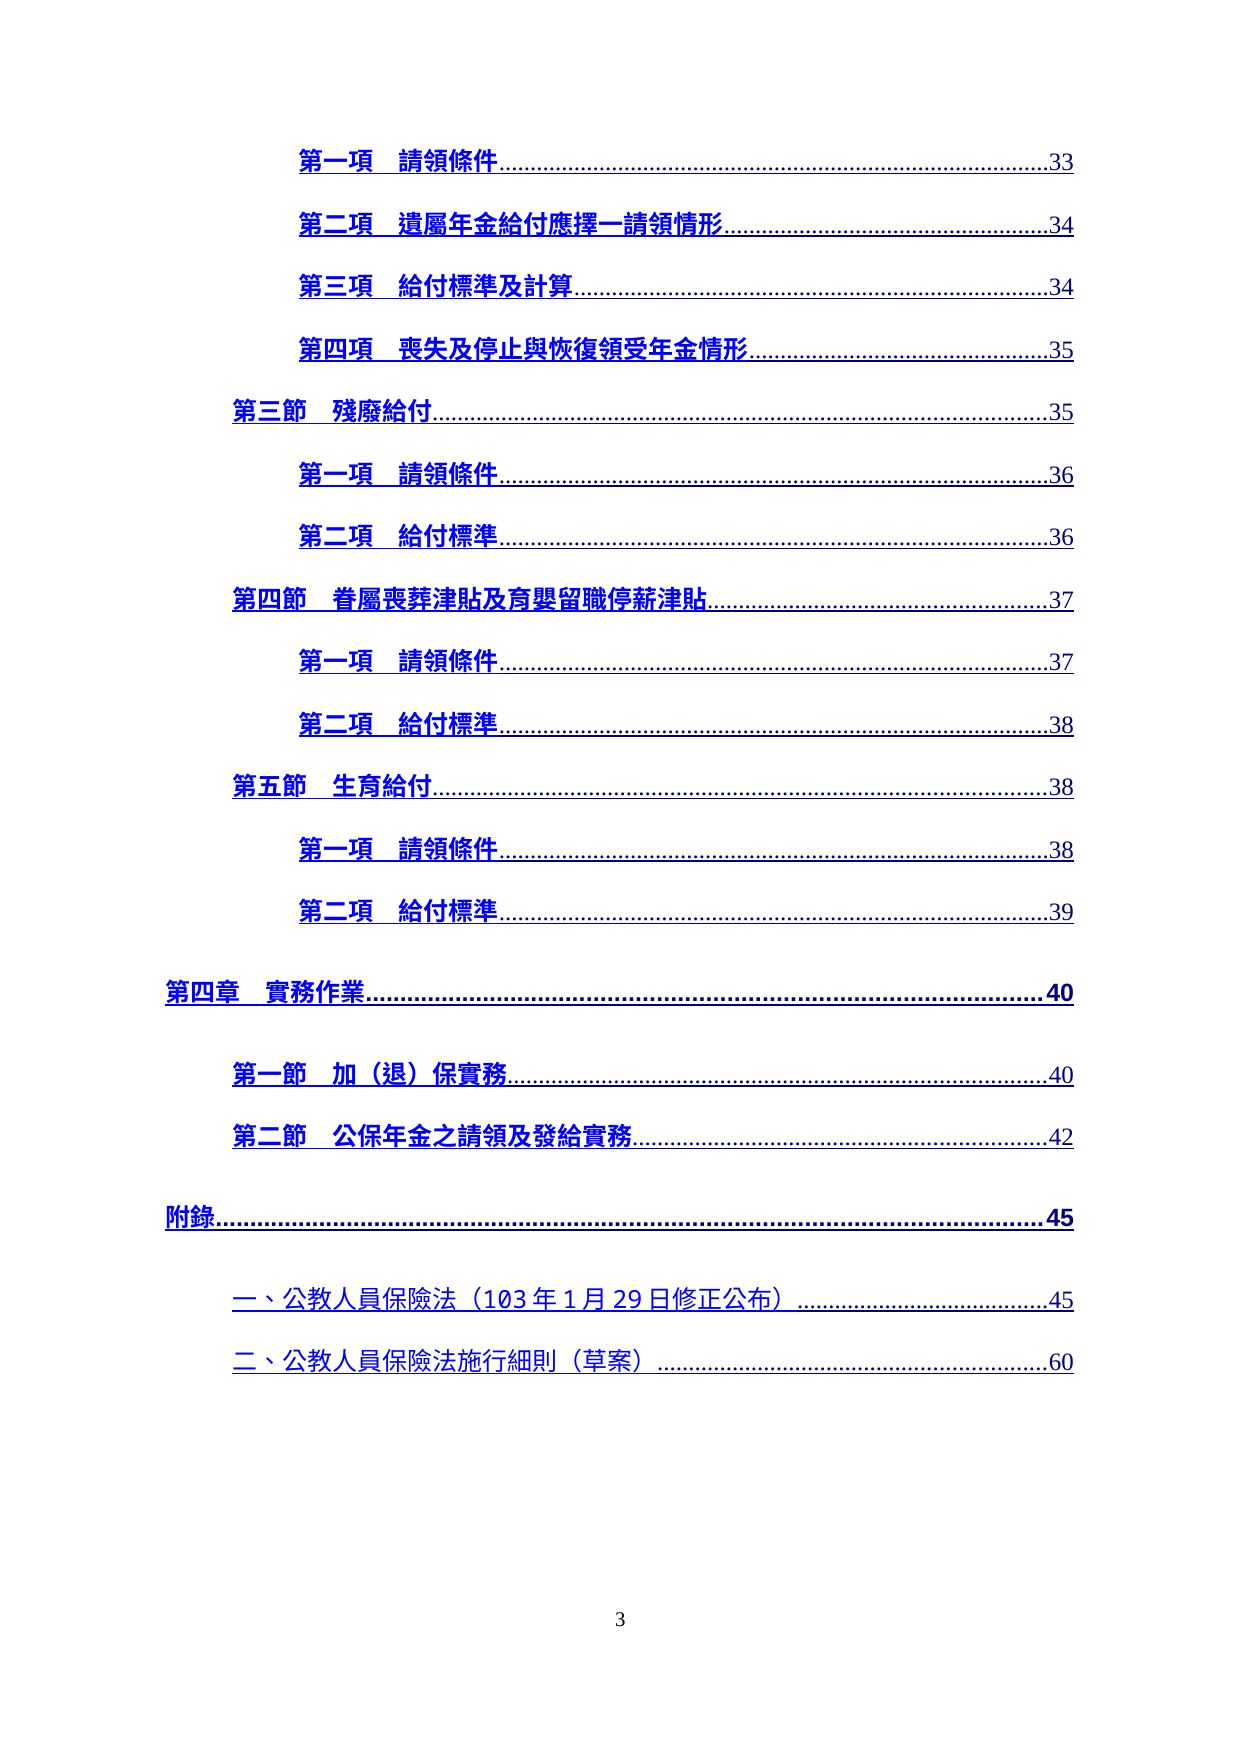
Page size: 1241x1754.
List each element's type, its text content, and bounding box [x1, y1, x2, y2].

text 第一項 請領條件 38 [299, 806, 1075, 868]
text 第二項 給付標準 39 [299, 868, 1075, 931]
text 第二節 公保年金之請領及發給實務 42 [232, 1093, 1075, 1156]
text 第一項 請領條件 36 [299, 431, 1075, 493]
text 第三項 給付標準及計算 34 [299, 243, 1075, 306]
text 第四章 實務作業 40 [165, 949, 1075, 1012]
text 第一項 請領條件 33 [299, 118, 1075, 181]
text 第一節 加（退）保實務 40 [232, 1031, 1075, 1093]
text 第五節 生育給付 38 [232, 743, 1075, 806]
text 第四節 眷屬喪葬津貼及育嬰留職停薪津貼 37 [232, 556, 1075, 618]
text 第一項 請領條件 37 [299, 618, 1075, 681]
text 第三節 殘廢給付 35 [232, 368, 1075, 431]
text 附錄 45 [165, 1174, 1075, 1237]
text 一、公教人員保險法（103年1月29日修正公布） 45 [232, 1256, 1075, 1318]
text 二、公教人員保險法施行細則（草案） 60 [232, 1318, 1075, 1381]
text 第二項 遺屬年金給付應擇一請領情形 34 [299, 181, 1075, 243]
text 第二項 給付標準 38 [299, 681, 1075, 743]
text 第四項 喪失及停止與恢復領受年金情形 35 [299, 306, 1075, 368]
text 第二項 給付標準 36 [299, 493, 1075, 556]
